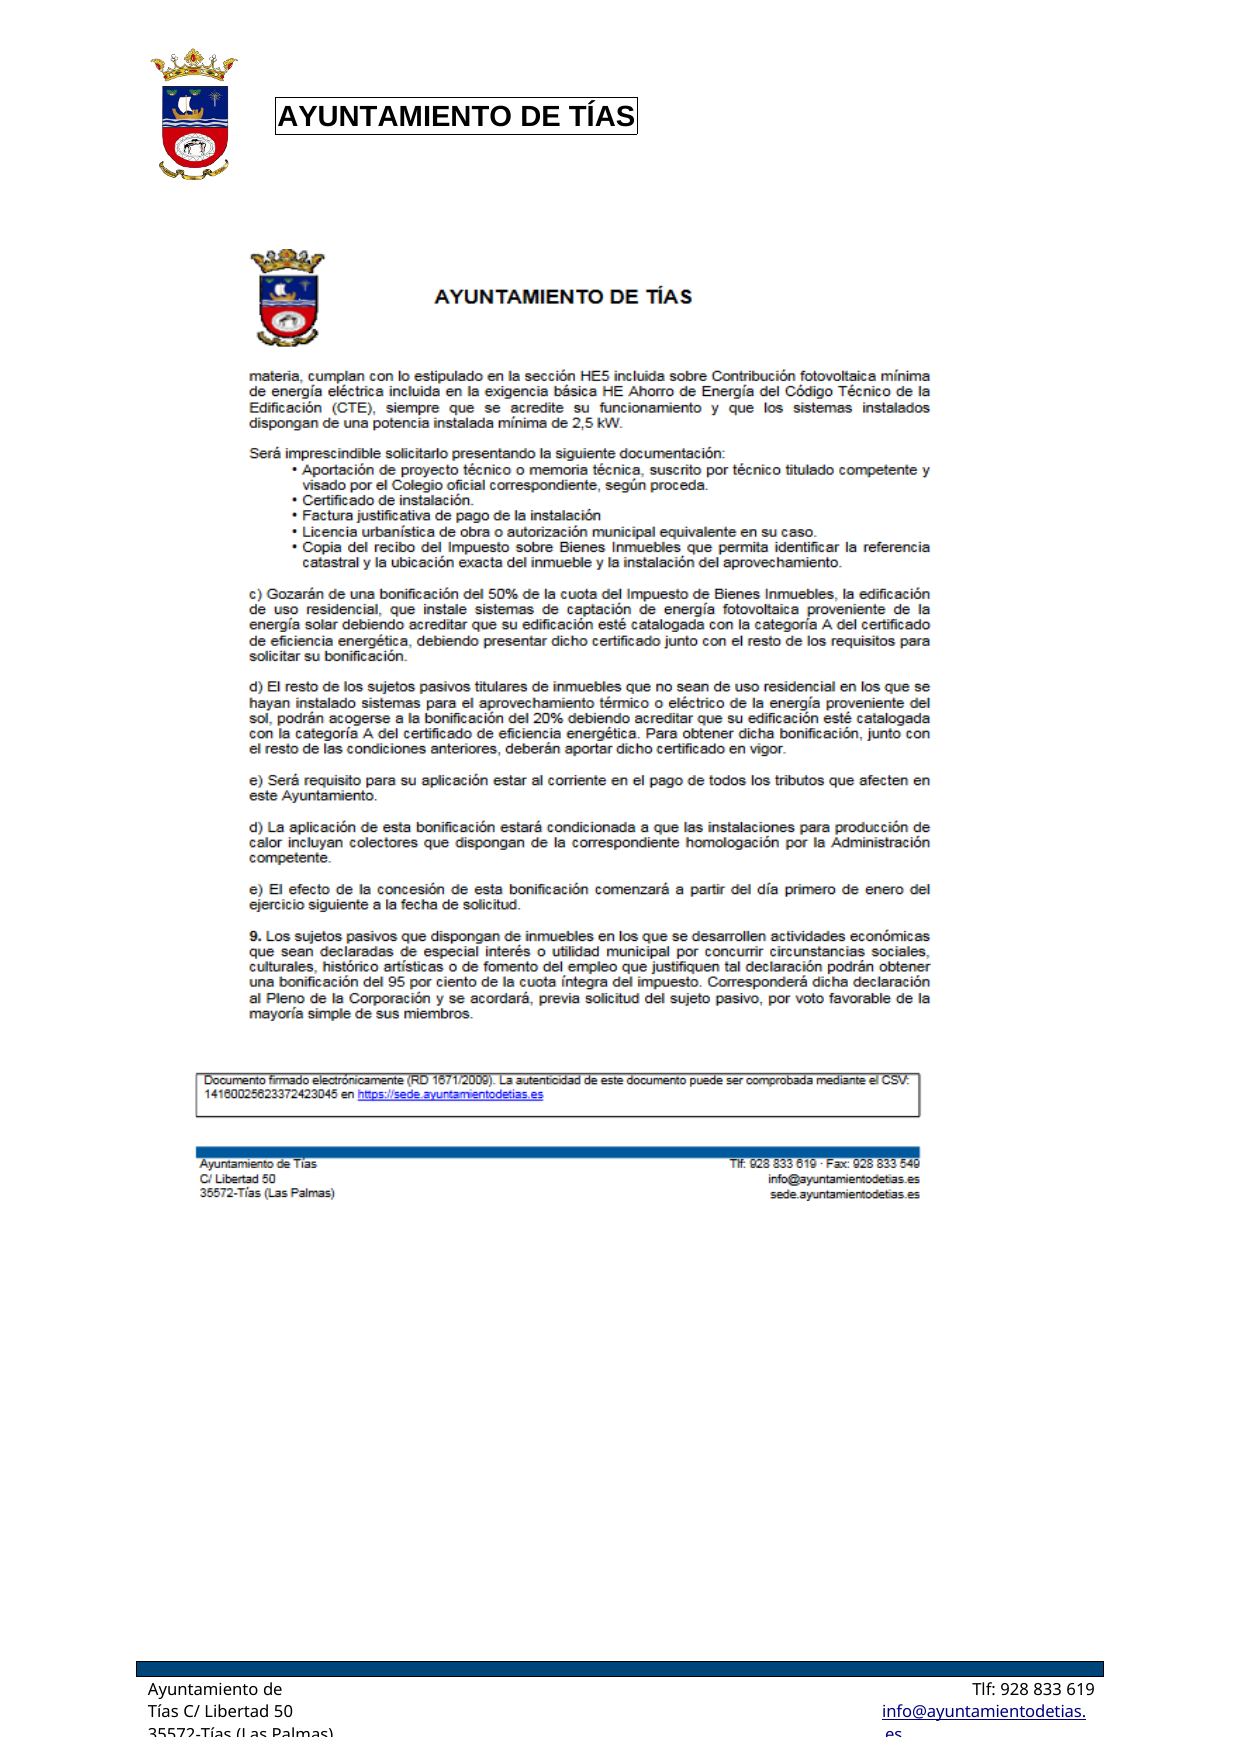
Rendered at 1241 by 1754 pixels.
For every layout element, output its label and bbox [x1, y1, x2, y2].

picture [150, 48, 240, 180]
picture [195, 249, 931, 1201]
